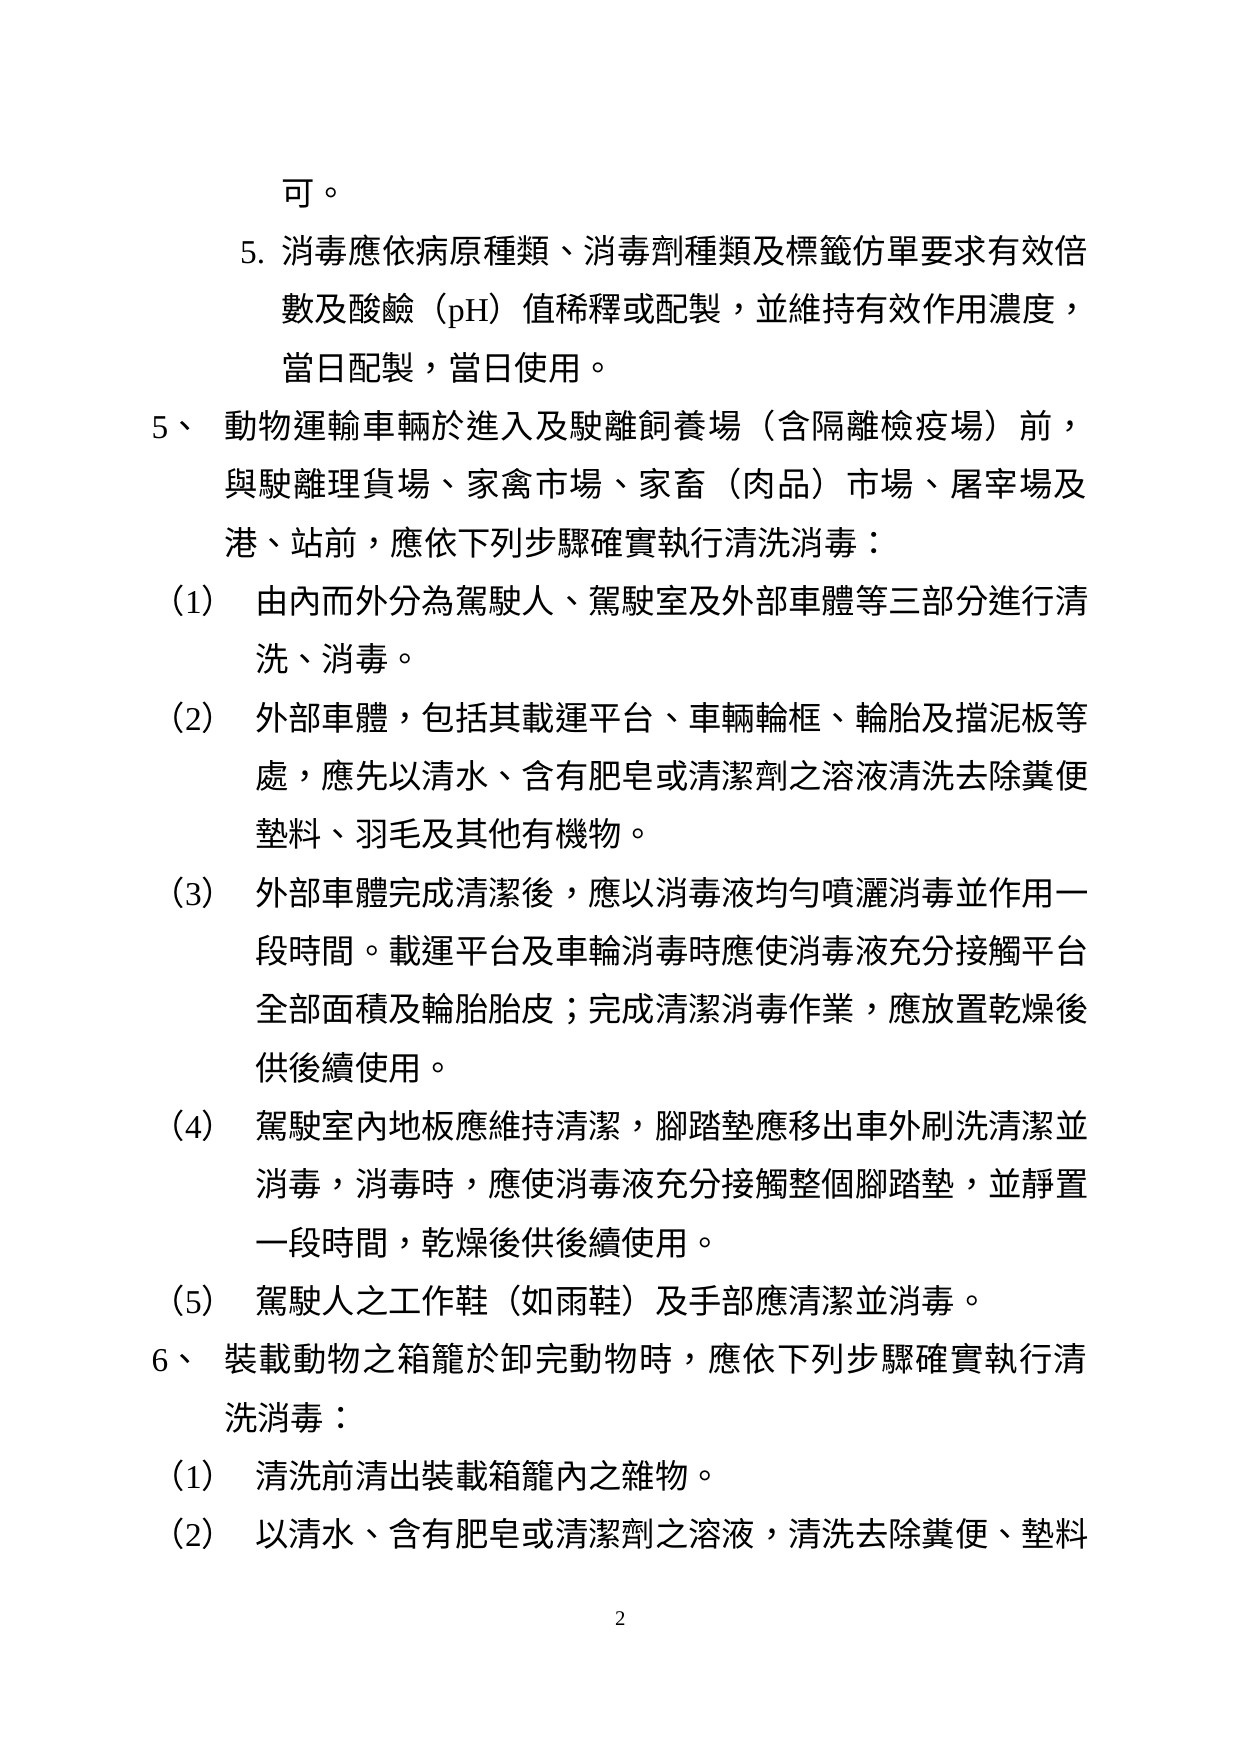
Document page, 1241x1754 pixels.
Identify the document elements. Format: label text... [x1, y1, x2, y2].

list 駕駛室內地板應維持清潔，腳踏墊應移出車外刷洗清潔並消毒，消毒時，應使消毒液充分接觸整個腳踏墊，並靜置一段時間，乾燥後供後續使用。 [151, 1092, 1089, 1267]
list 以清水、含有肥皂或清潔劑之溶液，清洗去除糞便、墊料、羽毛及其他有機物，乾硬頑垢應打濕經適當時間軟化後再沖洗。對於無法沖洗之頑垢需採浸泡或刷洗，以利有效進行消毒。 [151, 1500, 1089, 1558]
list 清洗作業應使用清水及含有肥皂或清潔劑之溶液，並優先使用溫水。但以鹵素類消毒劑消毒時，以常溫為之即可。 [240, 158, 1089, 217]
list 外部車體完成清潔後，應以消毒液均勻噴灑消毒並作用一段時間。載運平台及車輪消毒時應使消毒液充分接觸平台全部面積及輪胎胎皮；完成清潔消毒作業，應放置乾燥後供後續使用。 [151, 858, 1089, 1092]
list 裝載動物之箱籠於卸完動物時，應依下列步驟確實執行清洗消毒： [151, 1325, 1089, 1442]
list 消毒應依病原種類、消毒劑種類及標籤仿單要求有效倍數及酸鹼（pH）值稀釋或配製，並維持有效作用濃度，當日配製，當日使用。 [240, 217, 1089, 392]
list 駕駛人之工作鞋（如雨鞋）及手部應清潔並消毒。 [151, 1267, 1089, 1325]
list 動物運輸車輛於進入及駛離飼養場（含隔離檢疫場）前，與駛離理貨場、家禽市場、家畜（肉品）市場、屠宰場及港、站前，應依下列步驟確實執行清洗消毒： [151, 392, 1089, 567]
list 外部車體，包括其載運平台、車輛輪框、輪胎及擋泥板等處，應先以清水、含有肥皂或清潔劑之溶液清洗去除糞便、墊料、羽毛及其他有機物。 [151, 683, 1089, 858]
list 由內而外分為駕駛人、駕駛室及外部車體等三部分進行清洗、消毒。 [151, 567, 1089, 683]
list 清洗前清出裝載箱籠內之雜物。 [151, 1442, 1089, 1500]
